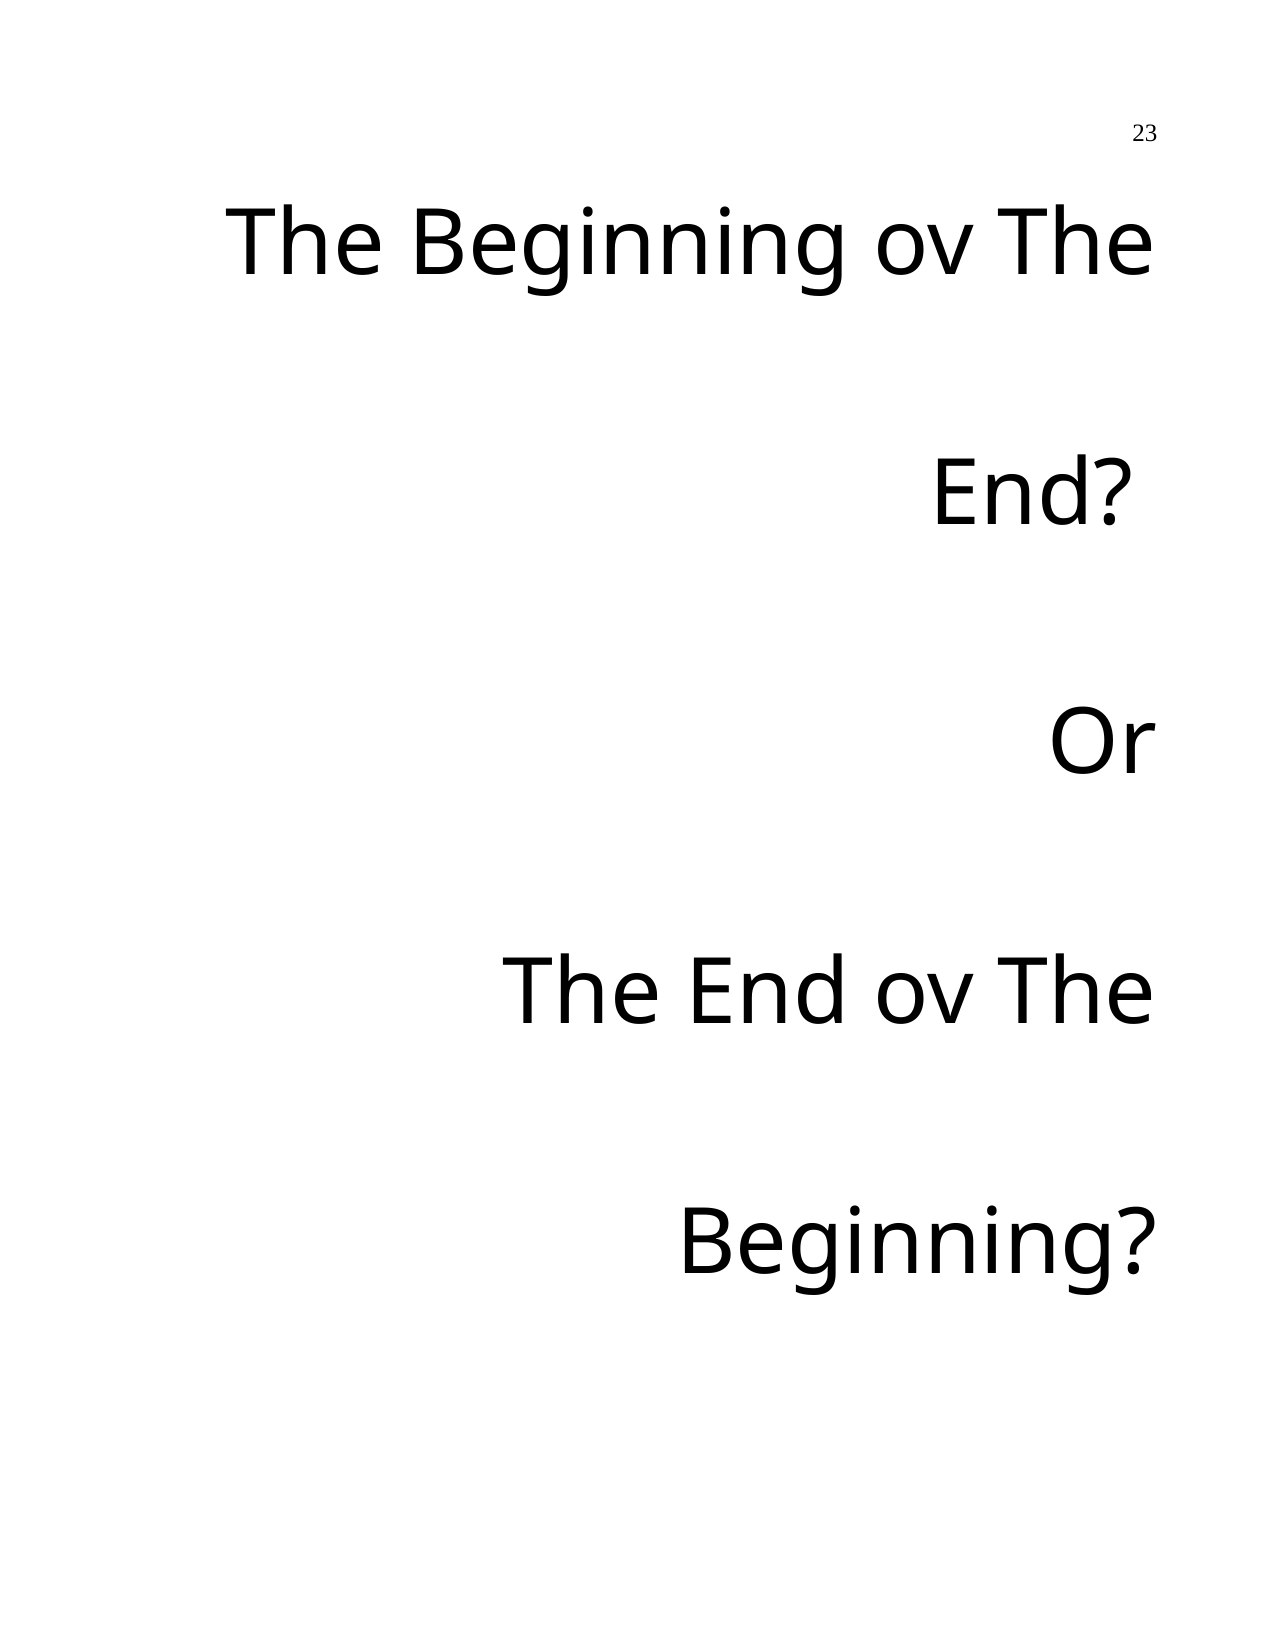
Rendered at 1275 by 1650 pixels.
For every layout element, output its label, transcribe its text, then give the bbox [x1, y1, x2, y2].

text The Beginning ov The End? [118, 176, 1157, 551]
text Or [118, 676, 1157, 801]
text The End ov The Beginning? [118, 926, 1157, 1300]
